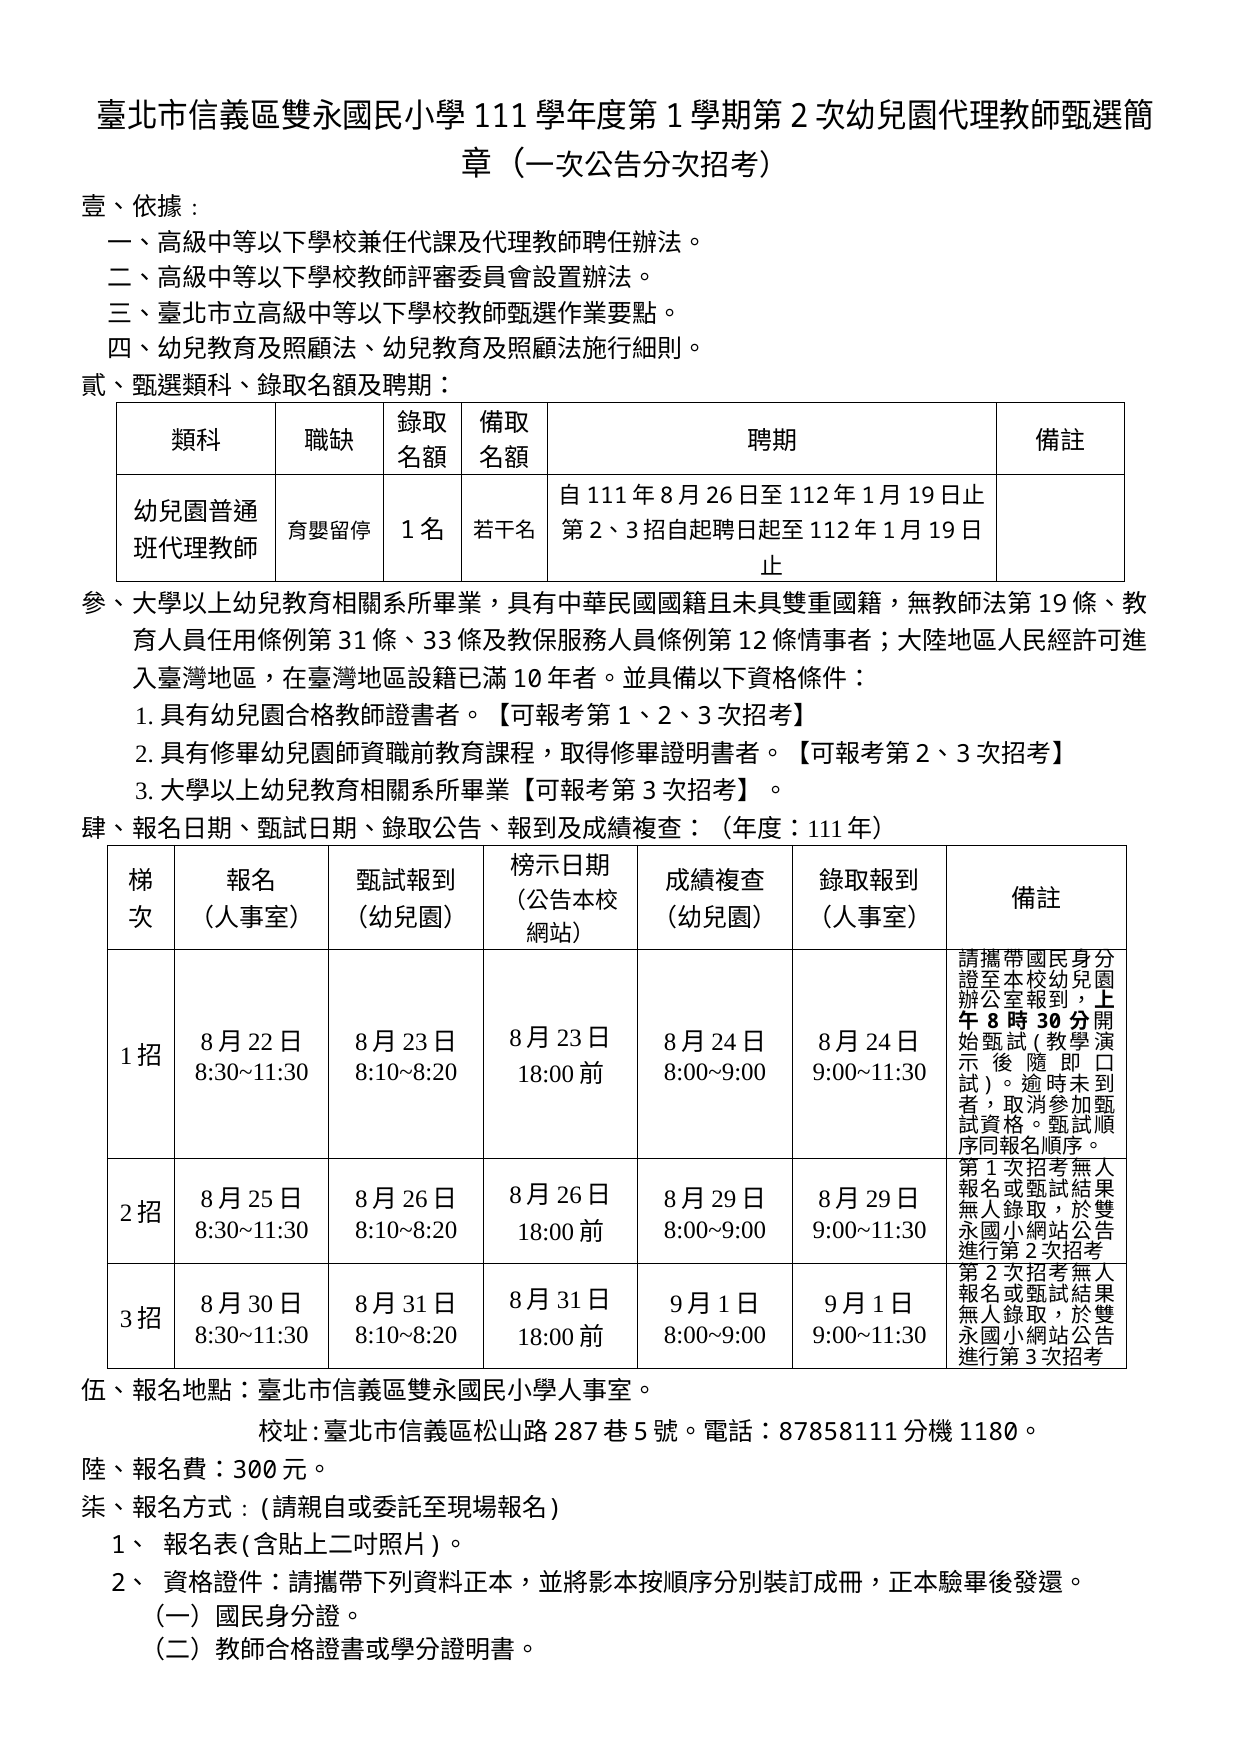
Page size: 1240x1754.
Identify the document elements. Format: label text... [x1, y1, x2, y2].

table_cell [997, 475, 1124, 581]
list 大學以上幼兒教育相關系所畢業【可報考第3次招考】。 [135, 770, 1160, 807]
table_header 報名 （人事室） [175, 846, 328, 948]
table_header 榜示日期 （公告本校網站） [484, 846, 637, 948]
list 資格證件：請攜帶下列資料正本，並將影本按順序分別裝訂成冊，正本驗畢後發還。 [111, 1561, 1160, 1598]
table_cell 8月22日 8:30~11:30 [175, 950, 328, 1158]
table_cell 8月24日 8:00~9:00 [638, 950, 792, 1158]
table_cell 8月29日 8:00~9:00 [638, 1159, 792, 1263]
table_cell 9月1日 9:00~11:30 [793, 1264, 946, 1368]
list 甄選類科、錄取名額及聘期： [81, 364, 1160, 402]
table_cell 1招 [108, 950, 174, 1158]
table_cell 3招 [108, 1264, 174, 1368]
table_cell 1名 [384, 475, 461, 581]
text （一）國民身分證。 [81, 1598, 1160, 1632]
table_cell 8月23日 18:00前 [484, 950, 637, 1158]
list 具有修畢幼兒園師資職前教育課程，取得修畢證明書者。【可報考第2、3次招考】 [135, 732, 1160, 770]
table_cell 若干名 [462, 475, 547, 581]
text 一、高級中等以下學校兼任代課及代理教師聘任辦法。 [107, 223, 1160, 258]
table_cell 9月1日 8:00~9:00 [638, 1264, 792, 1368]
table_header 聘期 [548, 403, 996, 474]
table_cell 育嬰留停 [276, 475, 383, 581]
table_header 職缺 [276, 403, 383, 474]
table_cell 請攜帶國民身分證至本校幼兒園辦公室報到，上午8時30分開始甄試(教學演示後隨即口試)。逾時未到者，取消參加甄試資格。甄試順序同報名順序。 [947, 950, 1126, 1158]
table_header 甄試報到 （幼兒園） [329, 846, 483, 948]
text 二、高級中等以下學校教師評審委員會設置辦法。 [107, 258, 1160, 294]
list 報名費：300元。 [81, 1448, 1160, 1486]
table_cell 8月30日 8:30~11:30 [175, 1264, 328, 1368]
list 報名方式﹕(請親自或委託至現場報名) [81, 1486, 1160, 1523]
text 三、臺北市立高級中等以下學校教師甄選作業要點。 [107, 294, 1160, 329]
table_cell 第1次招考無人報名或甄試結果無人錄取，於雙永國小網站公告進行第2次招考 [947, 1159, 1126, 1263]
text （二）教師合格證書或學分證明書。 [81, 1632, 1160, 1665]
table_cell 8月26日 18:00前 [484, 1159, 637, 1263]
list 依據﹕ [81, 185, 1160, 223]
list 報名日期、甄試日期、錄取公告、報到及成績複查：（年度：111年） [81, 807, 1160, 845]
table_header 梯次 [108, 846, 174, 948]
table_cell 幼兒園普通班代理教師 [117, 475, 275, 581]
list 大學以上幼兒教育相關系所畢業，具有中華民國國籍且未具雙重國籍，無教師法第19條、教育人員任用條例第31條、33條及教保服務人員條例第12條情事者；大陸地區人民經許可進入臺灣地區，在臺灣地區設籍已滿10年者。並具備以下資格條件： [81, 582, 1160, 695]
table_header 備取名額 [462, 403, 547, 474]
text 四、幼兒教育及照顧法、幼兒教育及照顧法施行細則。 [107, 329, 1160, 364]
table_cell 8月25日 8:30~11:30 [175, 1159, 328, 1263]
table_header 錄取名額 [384, 403, 461, 474]
table_cell 2招 [108, 1159, 174, 1263]
table_cell 自111年8月26日至112年1月19日止 第2、3招自起聘日起至112年1月19日止 [548, 475, 996, 581]
table_cell 8月23日 8:10~8:20 [329, 950, 483, 1158]
table_cell 8月26日 8:10~8:20 [329, 1159, 483, 1263]
table_cell 8月31日 18:00前 [484, 1264, 637, 1368]
text 臺北市信義區雙永國民小學111學年度第1學期第2次幼兒園代理教師甄選簡章（一次公告分次招考） [81, 89, 1168, 185]
table_cell 8月29日 9:00~11:30 [793, 1159, 946, 1263]
table_header 類科 [117, 403, 275, 474]
table_cell 第2次招考無人報名或甄試結果無人錄取，於雙永國小網站公告進行第3次招考 [947, 1264, 1126, 1368]
table_cell 8月24日 9:00~11:30 [793, 950, 946, 1158]
text 校址:臺北市信義區松山路287巷5號。電話：87858111分機1180。 [258, 1407, 1160, 1448]
list 具有幼兒園合格教師證書者。【可報考第1、2、3次招考】 [135, 695, 1160, 732]
table_header 備註 [997, 403, 1124, 474]
table_cell 8月31日 8:10~8:20 [329, 1264, 483, 1368]
table_header 錄取報到 （人事室） [793, 846, 946, 948]
list 報名地點：臺北市信義區雙永國民小學人事室。 [81, 1369, 1160, 1407]
table_header 成績複查 （幼兒園） [638, 846, 792, 948]
list 報名表(含貼上二吋照片)。 [111, 1523, 1160, 1561]
table_header 備註 [947, 846, 1126, 948]
